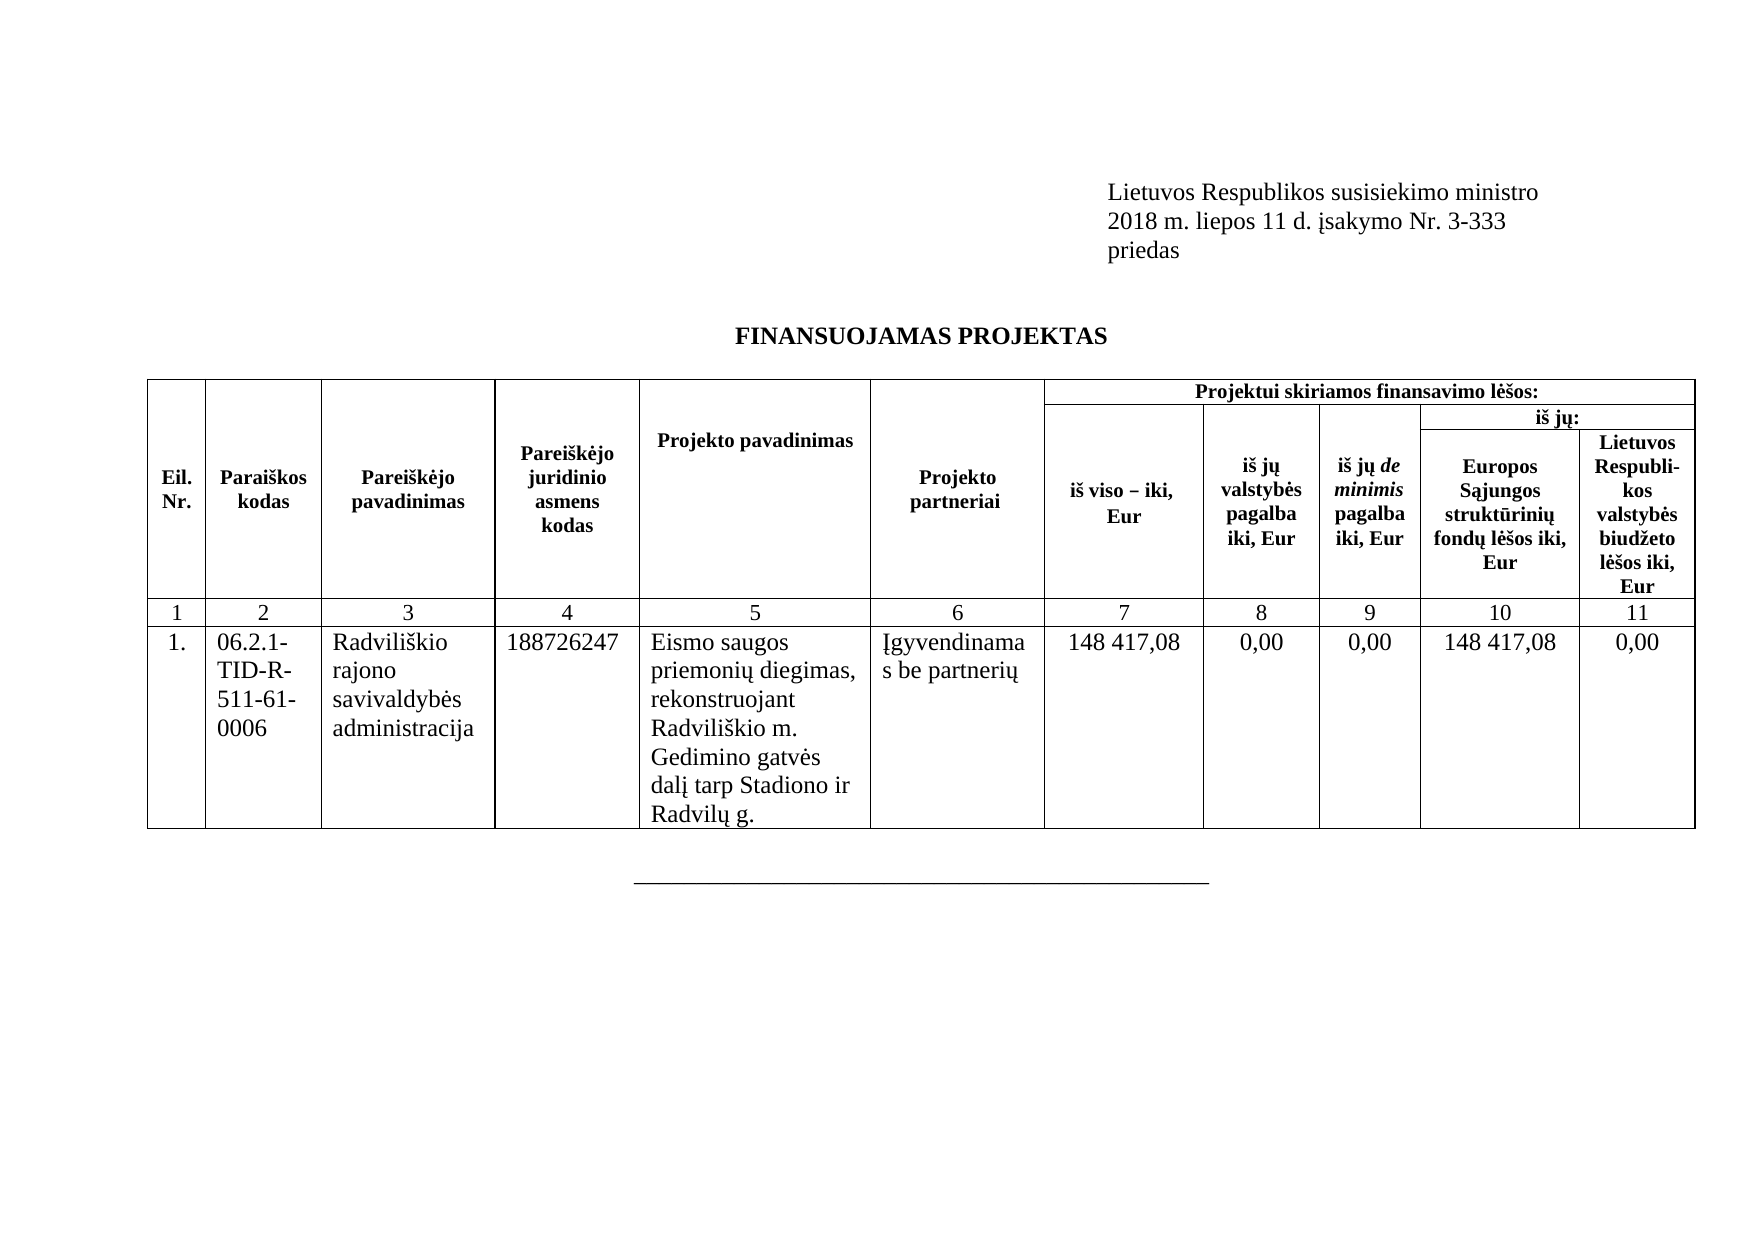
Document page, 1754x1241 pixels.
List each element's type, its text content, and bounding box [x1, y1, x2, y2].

table_header Projekto partneriai [871, 380, 1044, 598]
table_header Pareiškėjo pavadinimas [322, 380, 494, 598]
table_cell 0,00 [1580, 627, 1694, 828]
table_cell 1 [148, 599, 205, 626]
table_cell 2 [206, 599, 321, 626]
table_header Paraiškos kodas [206, 380, 321, 598]
table_cell 10 [1421, 599, 1579, 626]
table_cell 4 [496, 599, 639, 626]
table_cell Eismo saugos priemonių diegimas, rekonstruojant Radviliškio m. Gedimino gatvės dalį tarp Stadiono ir Radvilų g. [640, 627, 870, 828]
table_header Pareiškėjo juridinio asmens kodas [496, 380, 639, 598]
text priedas [1107, 235, 1624, 263]
table_cell 0,00 [1204, 627, 1319, 828]
table_cell 148 417,08 [1421, 627, 1579, 828]
table_cell Lietuvos Respubli-kos valstybės biudžeto lėšos iki, Eur [1580, 430, 1694, 598]
table_cell 6 [871, 599, 1044, 626]
text 2018 m. liepos 11 d. įsakymo Nr. 3-333 [1107, 206, 1624, 235]
table_cell iš jų valstybės pagalba iki, Eur [1204, 405, 1319, 598]
table_cell 1. [148, 627, 205, 828]
text ______________________________________________ [148, 858, 1695, 886]
table_cell 148 417,08 [1045, 627, 1203, 828]
table_cell 9 [1320, 599, 1420, 626]
table_cell Europos Sąjungos struktūrinių fondų lėšos iki, Eur [1421, 430, 1579, 598]
text FINANSUOJAMAS PROJEKTAS [148, 321, 1695, 350]
table_cell 7 [1045, 599, 1203, 626]
table_cell iš jų de minimis pagalba iki, Eur [1320, 405, 1420, 598]
table_cell iš viso – iki, Eur [1045, 405, 1203, 598]
table_cell Įgyvendinamas be partnerių [871, 627, 1044, 828]
table_cell 06.2.1-TID-R-511-61-0006 [206, 627, 321, 828]
text Lietuvos Respublikos susisiekimo ministro [1107, 177, 1624, 206]
table_cell iš jų: [1421, 405, 1694, 429]
table_cell 8 [1204, 599, 1319, 626]
table_cell 0,00 [1320, 627, 1420, 828]
table_header Eil. Nr. [148, 380, 205, 598]
table_cell 5 [640, 599, 870, 626]
table_header Projekto pavadinimas [640, 380, 870, 598]
table_cell Radviliškio rajono savivaldybės administracija [322, 627, 494, 828]
table_cell 188726247 [496, 627, 639, 828]
table_header Projektui skiriamos finansavimo lėšos: [1045, 380, 1694, 403]
table_cell 3 [322, 599, 494, 626]
table_cell 11 [1580, 599, 1694, 626]
